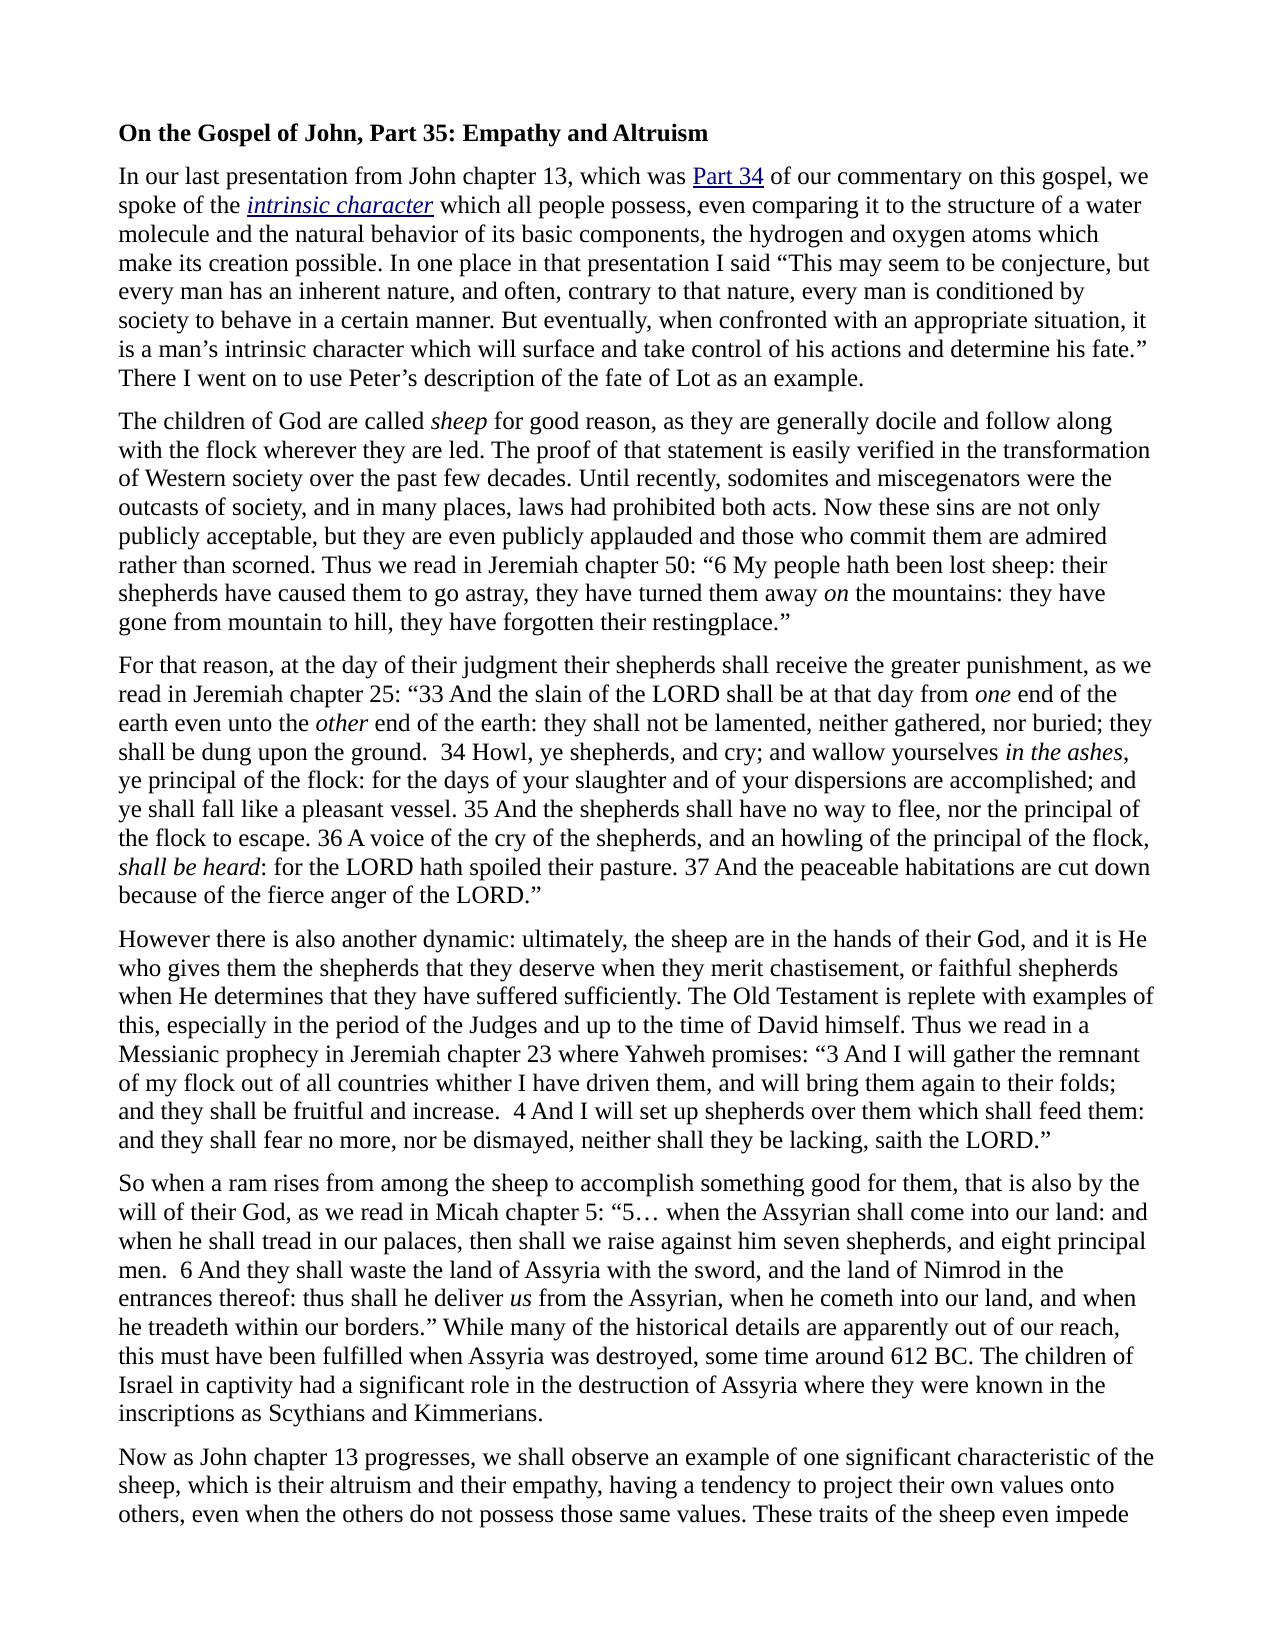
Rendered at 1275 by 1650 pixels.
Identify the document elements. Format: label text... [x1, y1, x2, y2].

text Now as John chapter 13 progresses, we shall observe an example of one significant characteristic of the sheep, which is their altruism and their empathy, having a tendency to project their own values onto others, even when the others do not possess those same values. These traits of the sheep even impede [118, 1442, 1157, 1528]
text The children of God are called sheep for good reason, as they are generally docile and follow along with the flock wherever they are led. The proof of that statement is easily verified in the transformation of Western society over the past few decades. Until recently, sodomites and miscegenators were the outcasts of society, and in many places, laws had prohibited both acts. Now these sins are not only publicly acceptable, but they are even publicly applauded and those who commit them are admired rather than scorned. Thus we read in Jeremiah chapter 50: “6 My people hath been lost sheep: their shepherds have caused them to go astray, they have turned them away on the mountains: they have gone from mountain to hill, they have forgotten their restingplace.” [118, 406, 1157, 636]
text In our last presentation from John chapter 13, which was Part 34 of our commentary on this gospel, we spoke of the intrinsic character which all people possess, even comparing it to the structure of a water molecule and the natural behavior of its basic components, the hydrogen and oxygen atoms which make its creation possible. In one place in that presentation I said “This may seem to be conjecture, but every man has an inherent nature, and often, contrary to that nature, every man is conditioned by society to behave in a certain manner. But eventually, when confronted with an appropriate situation, it is a man’s intrinsic character which will surface and take control of his actions and determine his fate.” There I went on to use Peter’s description of the fate of Lot as an example. [118, 161, 1157, 391]
text On the Gospel of John, Part 35: Empathy and Altruism [118, 118, 1157, 147]
text So when a ram rises from among the sheep to accomplish something good for them, that is also by the will of their God, as we read in Micah chapter 5: “5… when the Assyrian shall come into our land: and when he shall tread in our palaces, then shall we raise against him seven shepherds, and eight principal men. 6 And they shall waste the land of Assyria with the sword, and the land of Nimrod in the entrances thereof: thus shall he deliver us from the Assyrian, when he cometh into our land, and when he treadeth within our borders.” While many of the historical details are apparently out of our reach, this must have been fulfilled when Assyria was destroyed, some time around 612 BC. The children of Israel in captivity had a significant role in the destruction of Assyria where they were known in the inscriptions as Scythians and Kimmerians. [118, 1168, 1157, 1427]
text For that reason, at the day of their judgment their shepherds shall receive the greater punishment, as we read in Jeremiah chapter 25: “33 And the slain of the LORD shall be at that day from one end of the earth even unto the other end of the earth: they shall not be lamented, neither gathered, nor buried; they shall be dung upon the ground. 34 Howl, ye shepherds, and cry; and wallow yourselves in the ashes, ye principal of the flock: for the days of your slaughter and of your dispersions are accomplished; and ye shall fall like a pleasant vessel. 35 And the shepherds shall have no way to flee, nor the principal of the flock to escape. 36 A voice of the cry of the shepherds, and an howling of the principal of the flock, shall be heard: for the LORD hath spoiled their pasture. 37 And the peaceable habitations are cut down because of the fierce anger of the LORD.” [118, 651, 1157, 909]
text However there is also another dynamic: ultimately, the sheep are in the hands of their God, and it is He who gives them the shepherds that they deserve when they merit chastisement, or faithful shepherds when He determines that they have suffered sufficiently. The Old Testament is replete with examples of this, especially in the period of the Judges and up to the time of David himself. Thus we read in a Messianic prophecy in Jeremiah chapter 23 where Yahweh promises: “3 And I will gather the remnant of my flock out of all countries whither I have driven them, and will bring them again to their folds; and they shall be fruitful and increase. 4 And I will set up shepherds over them which shall feed them: and they shall fear no more, nor be dismayed, neither shall they be lacking, saith the LORD.” [118, 924, 1157, 1154]
